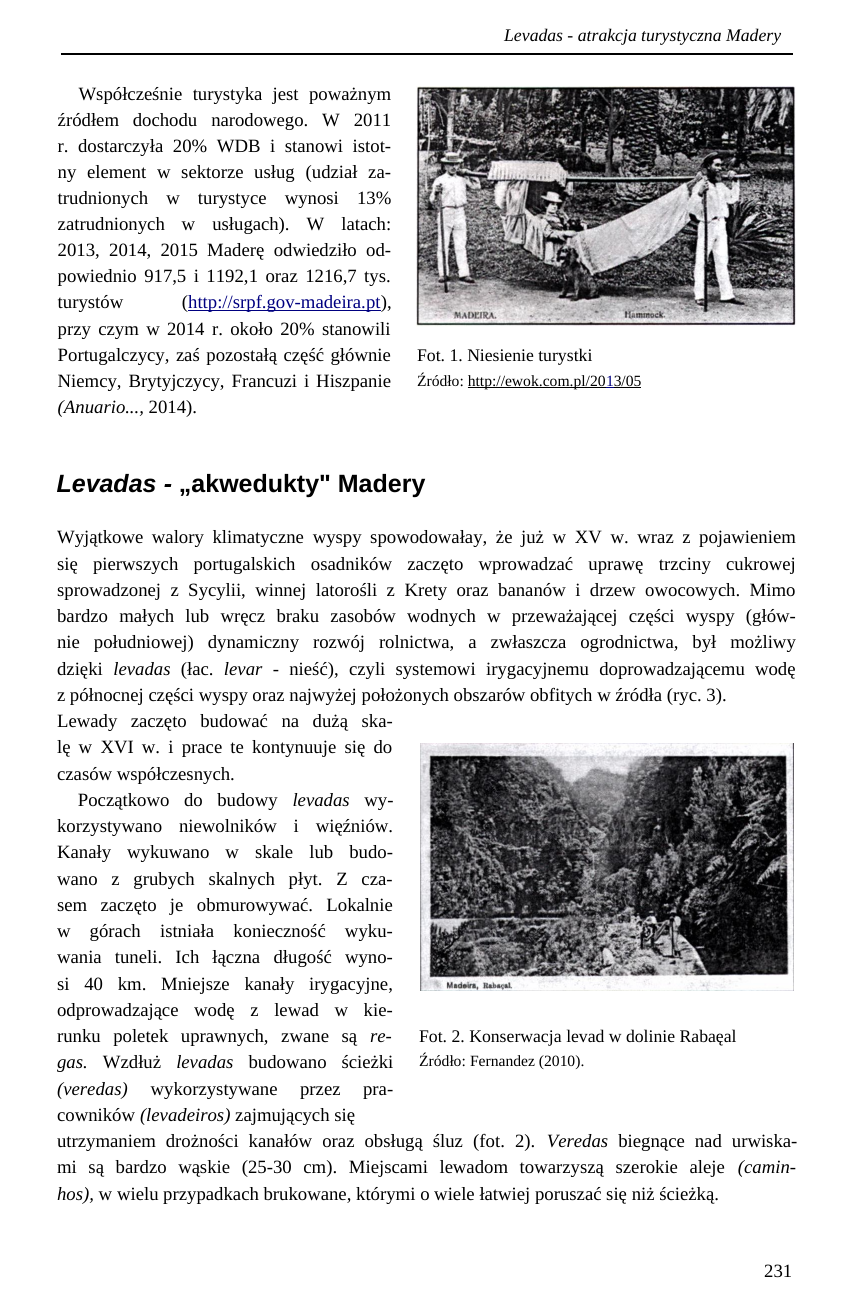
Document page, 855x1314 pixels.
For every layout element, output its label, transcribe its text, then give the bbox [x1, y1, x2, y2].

subtitle Levadas - „akwedukty" Madery [56, 468, 799, 497]
text Wyjątkowe walory klimatyczne wyspy spowodowałay, że już w XV w. wraz z pojawieniem się pierwszych portugalskich osadników zaczęto wprowadzać uprawę trzciny cukrowej sprowadzonej z Sycylii, winnej latorośli z Krety oraz bananów i drzew owocowych. Mimo bardzo małych lub wręcz braku zasobów wodnych w przeważającej części wyspy (głów- nie południowej) dynamiczny rozwój rolnictwa, a zwłaszcza ogrodnictwa, był możliwy dzięki levadas (łac. levar - nieść), czyli systemowi irygacyjnemu doprowadzającemu wodę z północnej części wyspy oraz najwyżej położonych obszarów obfitych w źródła (ryc. 3). [57, 526, 797, 706]
text Współcześnie turystyka jest poważnym źródłem dochodu narodowego. W 2011 r. dostarczyła 20% WDB i stanowi istot- ny element w sektorze usług (udział za- trudnionych w turystyce wynosi 13% zatrudnionych w usługach). W latach: 2013, 2014, 2015 Maderę odwiedziło od- powiednio 917,5 i 1192,1 oraz 1216,7 tys. turystów (http://srpf.gov-madeira.pt), przy czym w 2014 r. około 20% stanowili Portugalczycy, zaś pozostałą część głównie Niemcy, Brytyjczycy, Francuzi i Hiszpanie (Anuario..., 2014). [57, 83, 391, 417]
text utrzymaniem drożności kanałów oraz obsługą śluz (fot. 2). Veredas biegnące nad urwiska- mi są bardzo wąskie (25-30 cm). Miejscami lewadom towarzyszą szerokie aleje (camin- hos), w wielu przypadkach brukowane, którymi o wiele łatwiej poruszać się niż ścieżką. [57, 1130, 798, 1204]
text Początkowo do budowy levadas wy- korzystywano niewolników i więźniów. Kanały wykuwano w skale lub budo- wano z grubych skalnych płyt. Z cza- sem zaczęto je obmurowywać. Lokalnie w górach istniała konieczność wyku- wania tuneli. Ich łączna długość wyno- si 40 km. Mniejsze kanały irygacyjne, odprowadzające wodę z lewad w kie- runku poletek uprawnych, zwane są re- gas. Wzdłuż levadas budowano ścieżki (veredas) wykorzystywane przez pra- cowników (levadeiros) zajmujących się [57, 789, 393, 1126]
text Fot. 1. Niesienie turystki [417, 345, 662, 365]
text Fot. 2. Konserwacja levad w dolinie Rabaęal Źródło: Fernandez (2010). [419, 1026, 757, 1069]
text Źródło: http://ewok.com.pl/2013/05 [417, 372, 662, 389]
text Levadas - atrakcja turystyczna Madery [504, 24, 796, 45]
picture [420, 743, 794, 991]
picture [415, 86, 797, 327]
text 231 [764, 1260, 797, 1282]
text Lewady zaczęto budować na dużą ska- lę w XVI w. i prace te kontynuuje się do czasów współczesnych. [57, 710, 393, 784]
